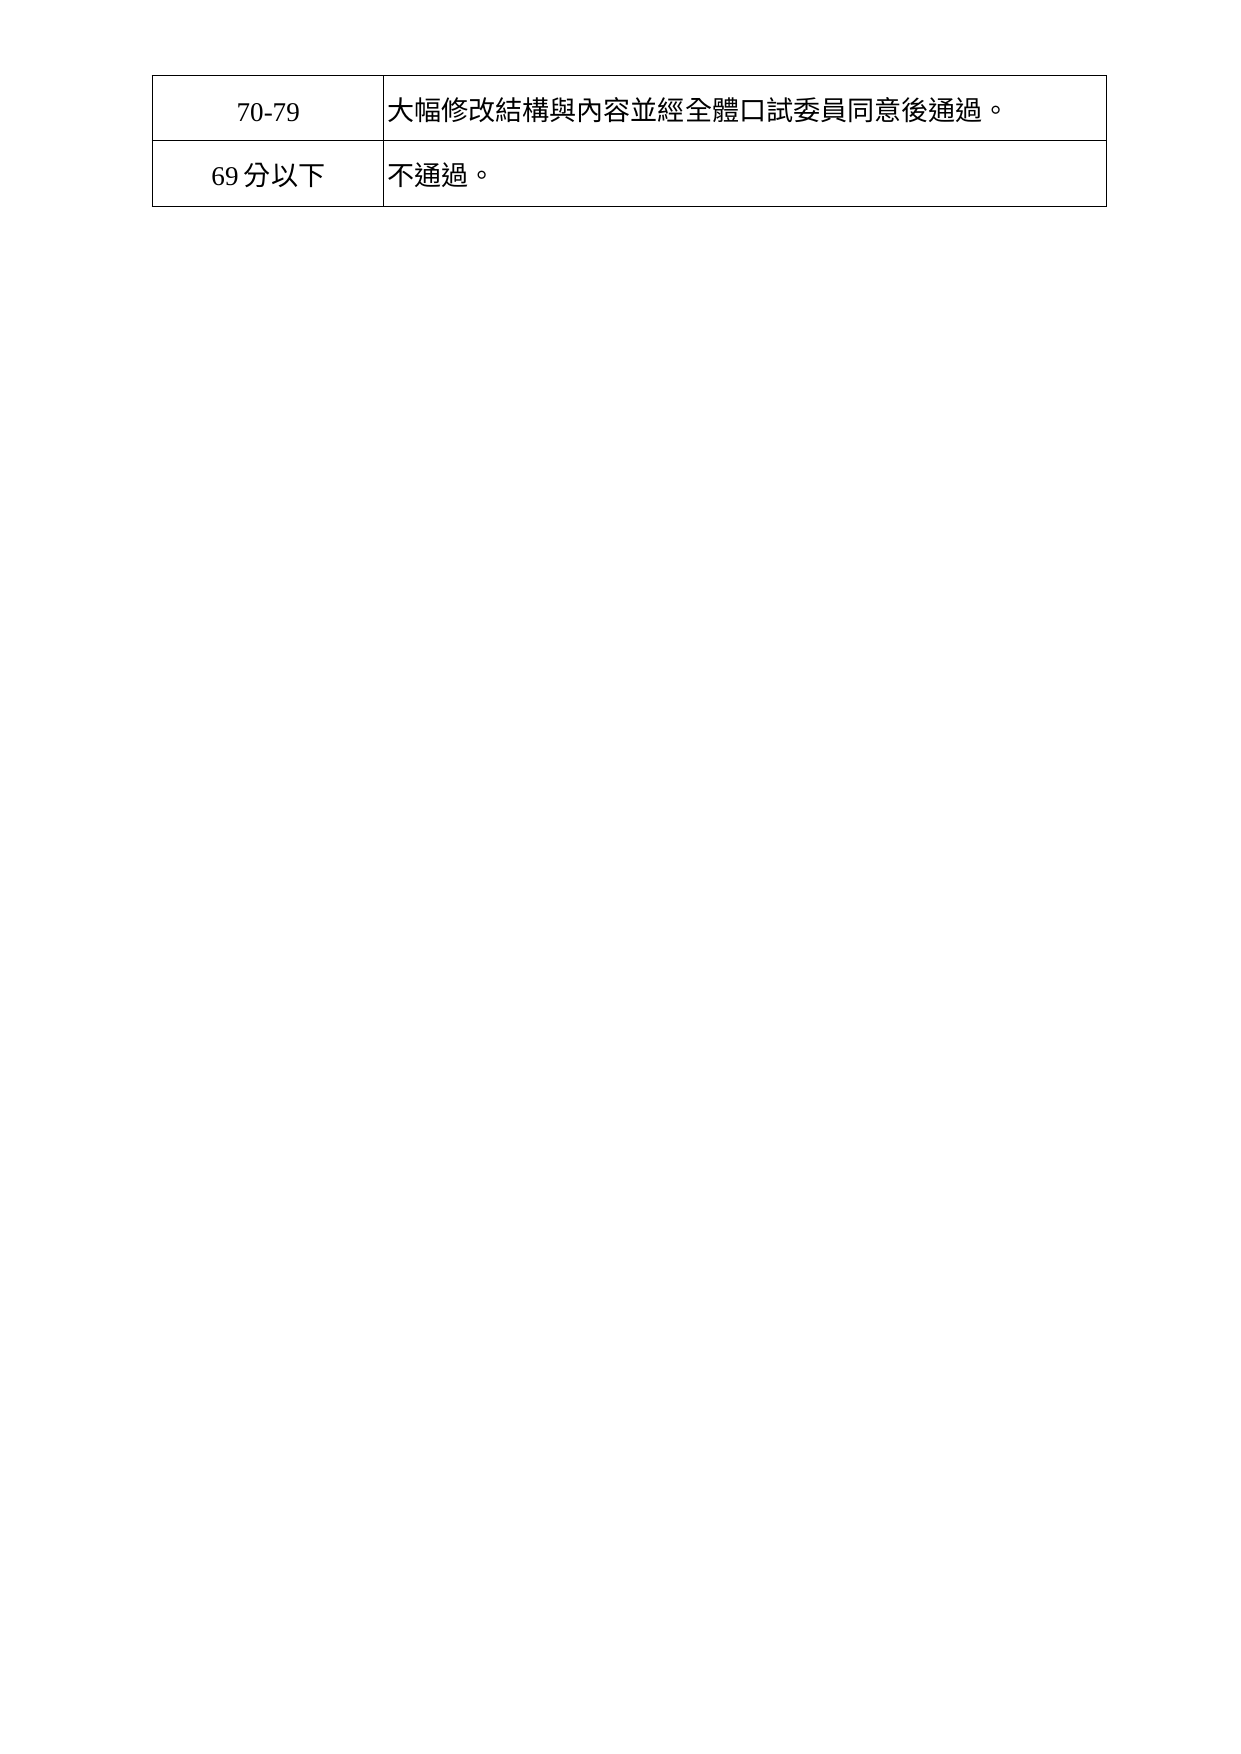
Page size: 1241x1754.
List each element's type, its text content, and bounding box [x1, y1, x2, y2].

table_cell 大幅修改結構與內容並經全體口試委員同意後通過。 [384, 76, 1106, 140]
table_cell 69分以下 [153, 141, 383, 206]
table_cell 70-79 [153, 76, 383, 140]
table_cell 不通過。 [384, 141, 1106, 206]
